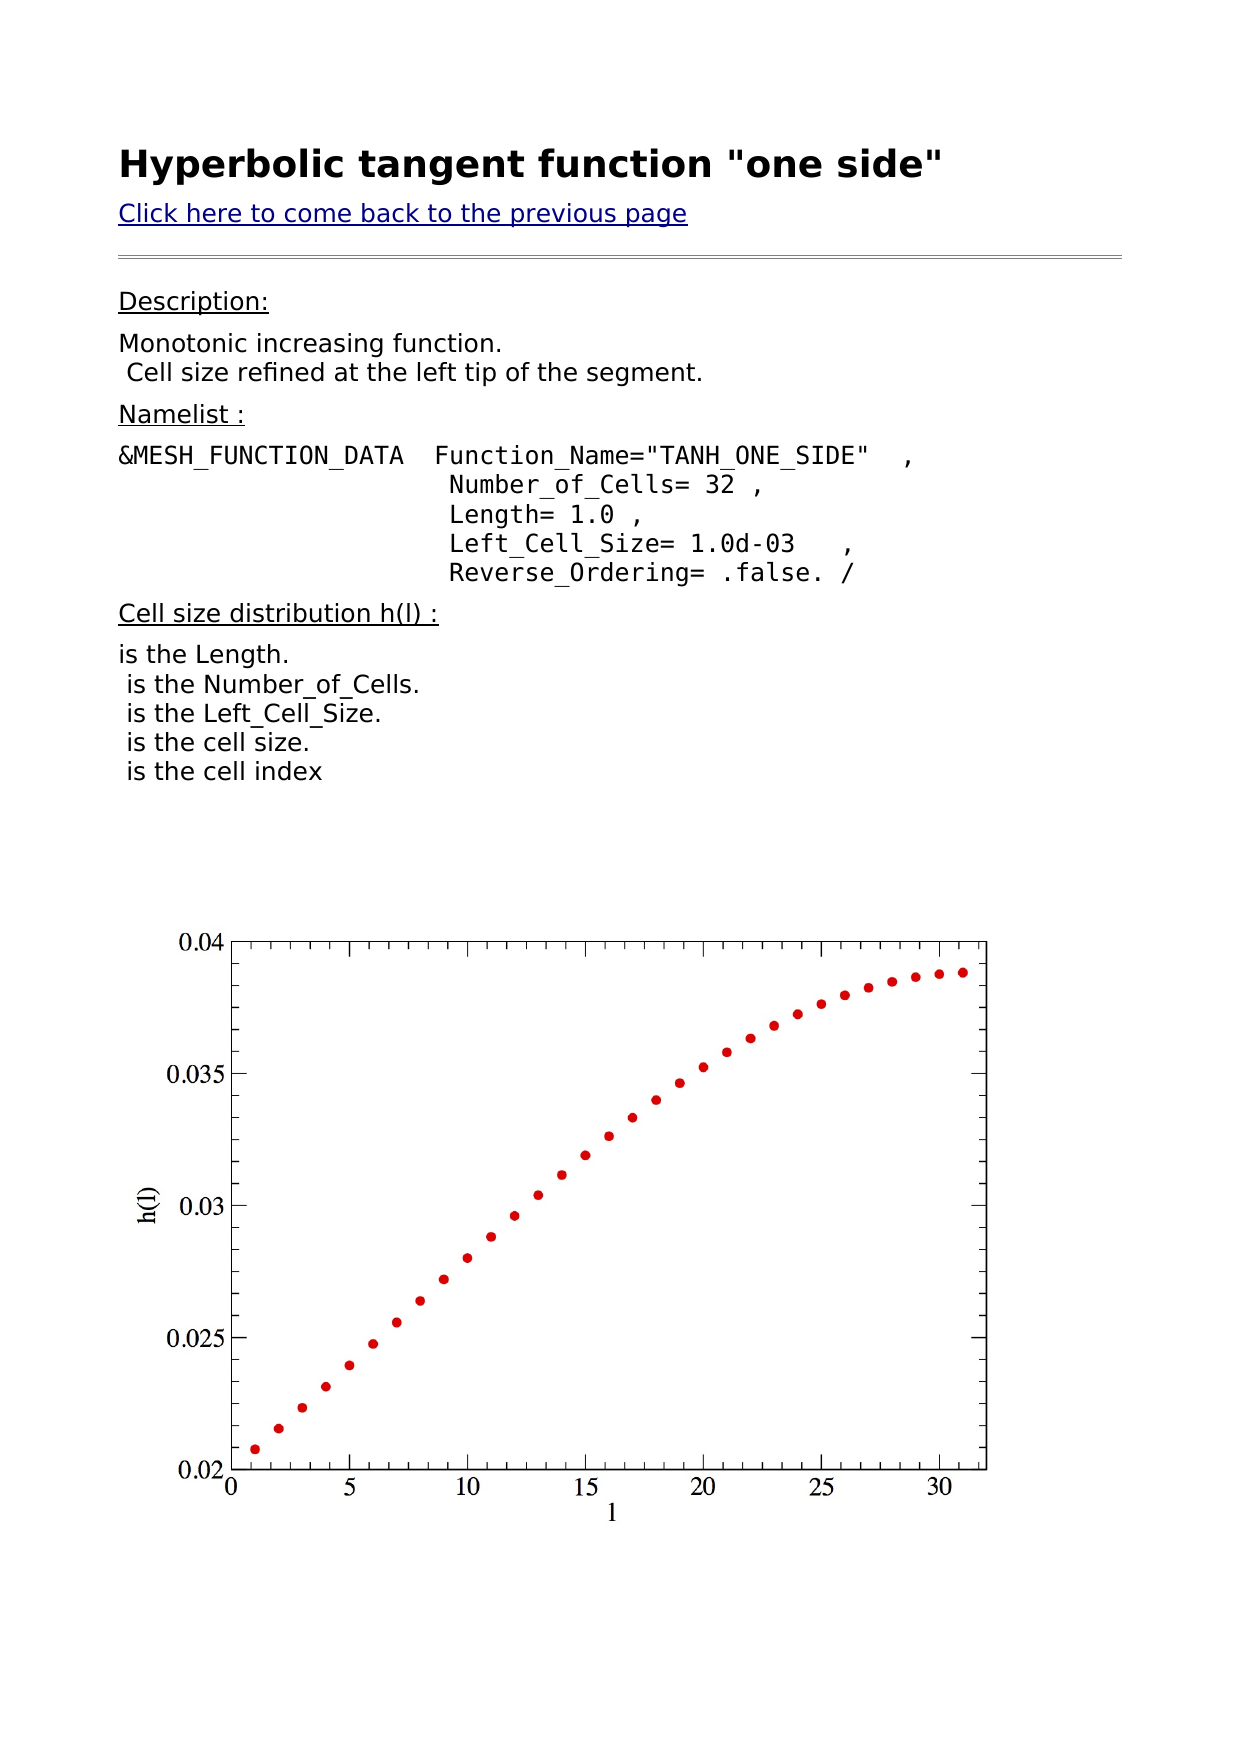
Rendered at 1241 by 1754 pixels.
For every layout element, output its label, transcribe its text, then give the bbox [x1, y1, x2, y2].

text Namelist : [118, 400, 1122, 429]
picture [118, 828, 1123, 1604]
text Cell size distribution h(l) : [118, 599, 1122, 628]
text Description: [118, 287, 1122, 316]
text Monotonic increasing function. Cell size refined at the left tip of the segment. [118, 329, 1122, 387]
text Click here to come back to the previous page [118, 199, 1122, 228]
text &MESH_FUNCTION_DATA Function_Name="TANH_ONE_SIDE" , Number_of_Cells= 32 , Length= 1.0 , Left_Cell_Size= 1.0d-03 , Reverse_Ordering= .false. / [118, 441, 1122, 587]
subtitle Hyperbolic tangent function "one side" [118, 143, 1122, 187]
text is the Length. is the Number_of_Cells. is the Left_Cell_Size. is the cell size. is the cell index [118, 641, 1122, 816]
